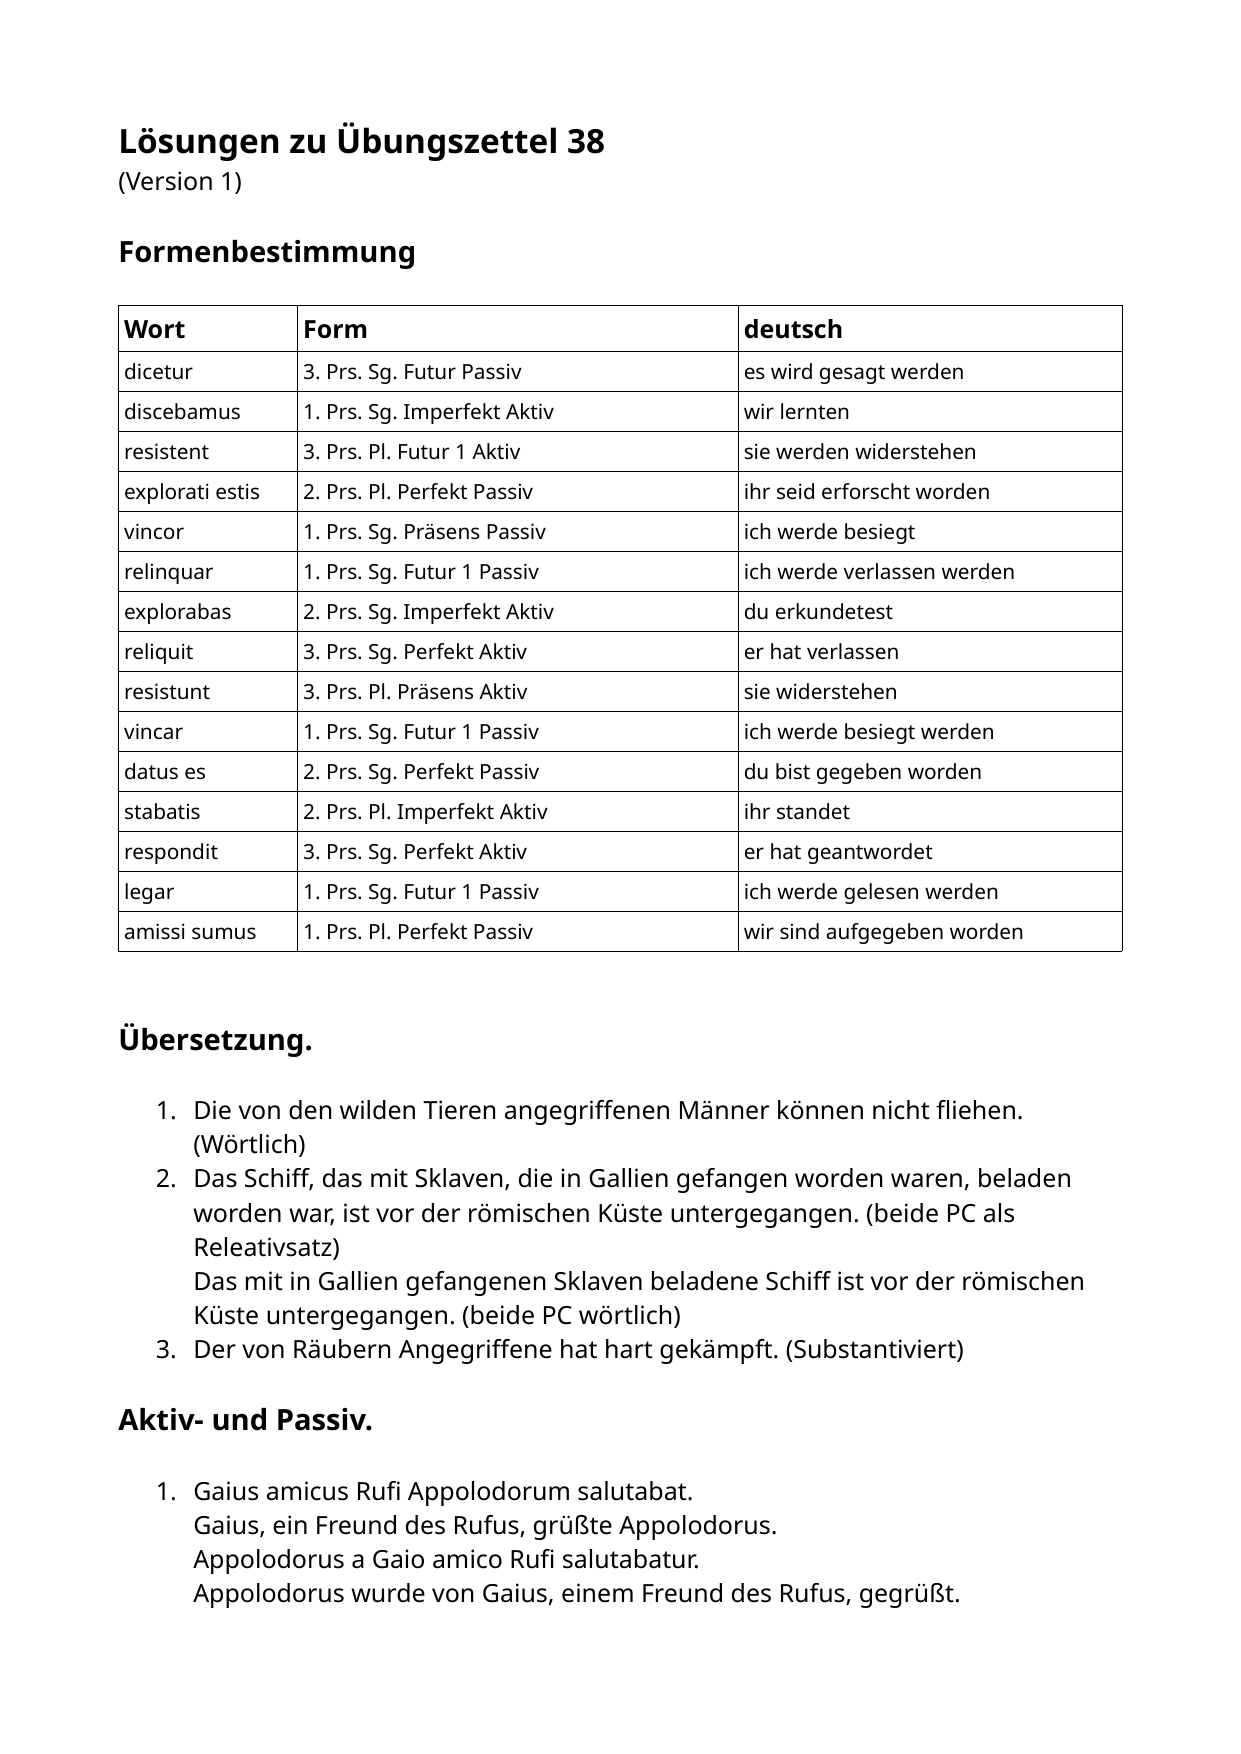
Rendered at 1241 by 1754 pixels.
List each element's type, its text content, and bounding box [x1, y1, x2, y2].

table_cell vincor [119, 512, 297, 551]
table_cell sie widerstehen [739, 672, 1122, 711]
table_cell 1. Prs. Pl. Perfekt Passiv [298, 912, 738, 951]
table_cell ich werde besiegt [739, 512, 1122, 551]
list Appolodorus a Gaio amico Rufi salutabatur. [156, 1541, 1122, 1576]
list Gaius, ein Freund des Rufus, grüßte Appolodorus. [156, 1507, 1122, 1541]
table_cell explorabas [119, 592, 297, 631]
table_header Wort [119, 306, 297, 351]
list Der von Räubern Angegriffene hat hart gekämpft. (Substantiviert) [156, 1331, 1122, 1366]
table_cell 2. Prs. Sg. Perfekt Passiv [298, 752, 738, 791]
table_cell ihr standet [739, 792, 1122, 831]
table_header Form [298, 306, 738, 351]
table_cell ich werde gelesen werden [739, 872, 1122, 911]
table_cell 1. Prs. Sg. Futur 1 Passiv [298, 872, 738, 911]
table_cell 2. Prs. Pl. Imperfekt Aktiv [298, 792, 738, 831]
list Gaius amicus Rufi Appolodorum salutabat. [156, 1473, 1122, 1507]
table_cell stabatis [119, 792, 297, 831]
table_cell 1. Prs. Sg. Futur 1 Passiv [298, 552, 738, 591]
text Aktiv- und Passiv. [118, 1399, 1122, 1439]
table_cell reliquit [119, 632, 297, 671]
table_cell 3. Prs. Sg. Perfekt Aktiv [298, 832, 738, 871]
table_cell ich werde besiegt werden [739, 712, 1122, 751]
table_cell dicetur [119, 352, 297, 391]
table_header deutsch [739, 306, 1122, 351]
table_cell wir sind aufgegeben worden [739, 912, 1122, 951]
table_cell ich werde verlassen werden [739, 552, 1122, 591]
table_cell ihr seid erforscht worden [739, 472, 1122, 511]
text Lösungen zu Übungszettel 38 [118, 118, 1122, 163]
text (Version 1) [118, 163, 1122, 198]
table_cell er hat verlassen [739, 632, 1122, 671]
table_cell du bist gegeben worden [739, 752, 1122, 791]
table_cell resistunt [119, 672, 297, 711]
table_cell discebamus [119, 392, 297, 431]
table_cell es wird gesagt werden [739, 352, 1122, 391]
text Formenbestimmung [118, 232, 1122, 271]
table_cell 1. Prs. Sg. Futur 1 Passiv [298, 712, 738, 751]
table_cell du erkundetest [739, 592, 1122, 631]
table_cell legar [119, 872, 297, 911]
table_cell sie werden widerstehen [739, 432, 1122, 471]
table_cell datus es [119, 752, 297, 791]
list Appolodorus wurde von Gaius, einem Freund des Rufus, gegrüßt. [156, 1576, 1122, 1609]
list Das mit in Gallien gefangenen Sklaven beladene Schiff ist vor der römischen Küste untergegangen. (beide PC wörtlich) [156, 1263, 1122, 1331]
table_cell er hat geantwordet [739, 832, 1122, 871]
table_cell 3. Prs. Pl. Präsens Aktiv [298, 672, 738, 711]
table_cell relinquar [119, 552, 297, 591]
table_cell 3. Prs. Pl. Futur 1 Aktiv [298, 432, 738, 471]
text Übersetzung. [118, 1019, 1122, 1059]
table_cell 1. Prs. Sg. Präsens Passiv [298, 512, 738, 551]
table_cell resistent [119, 432, 297, 471]
table_cell 3. Prs. Sg. Futur Passiv [298, 352, 738, 391]
table_cell 3. Prs. Sg. Perfekt Aktiv [298, 632, 738, 671]
table_cell 1. Prs. Sg. Imperfekt Aktiv [298, 392, 738, 431]
table_cell respondit [119, 832, 297, 871]
list Das Schiff, das mit Sklaven, die in Gallien gefangen worden waren, beladen worden war, ist vor der römischen Küste untergegangen. (beide PC als Releativsatz) [156, 1161, 1122, 1263]
list Die von den wilden Tieren angegriffenen Männer können nicht fliehen. (Wörtlich) [156, 1093, 1122, 1161]
table_cell vincar [119, 712, 297, 751]
table_cell explorati estis [119, 472, 297, 511]
table_cell 2. Prs. Pl. Perfekt Passiv [298, 472, 738, 511]
table_cell amissi sumus [119, 912, 297, 951]
table_cell wir lernten [739, 392, 1122, 431]
table_cell 2. Prs. Sg. Imperfekt Aktiv [298, 592, 738, 631]
